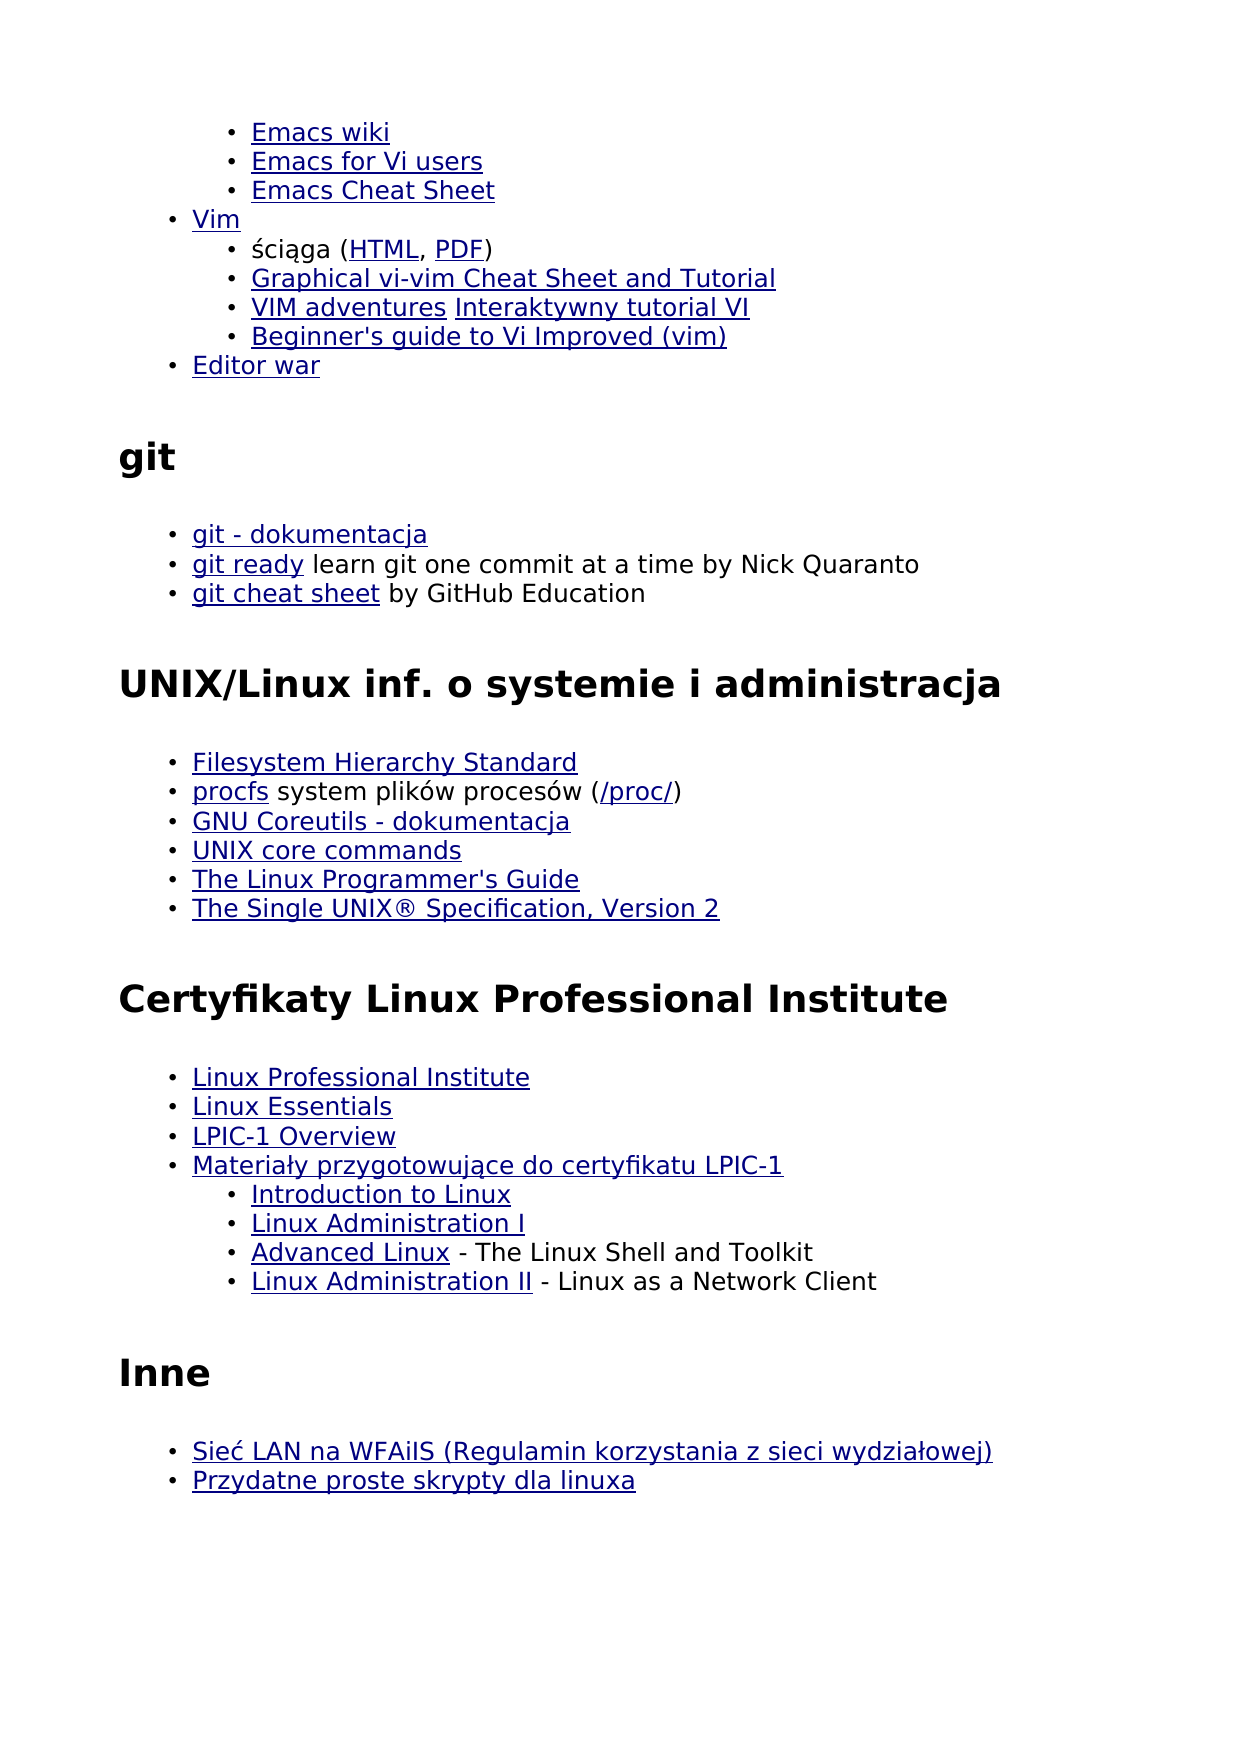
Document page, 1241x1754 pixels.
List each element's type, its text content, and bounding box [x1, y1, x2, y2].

list Sieć LAN na WFAiIS (Regulamin korzystania z sieci wydziałowej) [177, 1437, 1122, 1466]
list GNU Coreutils - dokumentacja [177, 807, 1122, 836]
list Przydatne proste skrypty dla linuxa [177, 1466, 1122, 1495]
list procfs system plików procesów (/proc/) [177, 777, 1122, 807]
list Emacs for Vi users [236, 147, 1122, 176]
list Introduction to Linux [236, 1180, 1122, 1209]
list VIM adventures Interaktywny tutorial VI [236, 293, 1122, 322]
list Emacs Cheat Sheet [236, 176, 1122, 206]
list LPIC-1 Overview [177, 1122, 1122, 1151]
list Linux Professional Institute [177, 1063, 1122, 1093]
list Linux Administration II - Linux as a Network Client [236, 1268, 1122, 1297]
subtitle Inne [118, 1351, 1122, 1395]
subtitle UNIX/Linux inf. o systemie i administracja [118, 663, 1122, 706]
list Graphical vi-vim Cheat Sheet and Tutorial [236, 264, 1122, 293]
list Vim [177, 206, 1122, 235]
subtitle git [118, 435, 1122, 479]
subtitle Certyfikaty Linux Professional Institute [118, 978, 1122, 1021]
list git ready learn git one commit at a time by Nick Quaranto [177, 550, 1122, 579]
list Filesystem Hierarchy Standard [177, 748, 1122, 777]
list Emacs wiki [236, 118, 1122, 147]
list Beginner's guide to Vi Improved (vim) [236, 322, 1122, 351]
list Editor war [177, 351, 1122, 381]
list The Linux Programmer's Guide [177, 865, 1122, 894]
list UNIX core commands [177, 836, 1122, 865]
list git - dokumentacja [177, 521, 1122, 550]
list ściąga (HTML, PDF) [236, 235, 1122, 264]
list Linux Essentials [177, 1093, 1122, 1122]
list The Single UNIX® Specification, Version 2 [177, 894, 1122, 923]
list Materiały przygotowujące do certyfikatu LPIC-1 [177, 1151, 1122, 1180]
list Linux Administration I [236, 1209, 1122, 1238]
list git cheat sheet by GitHub Education [177, 579, 1122, 608]
list Advanced Linux - The Linux Shell and Toolkit [236, 1238, 1122, 1268]
